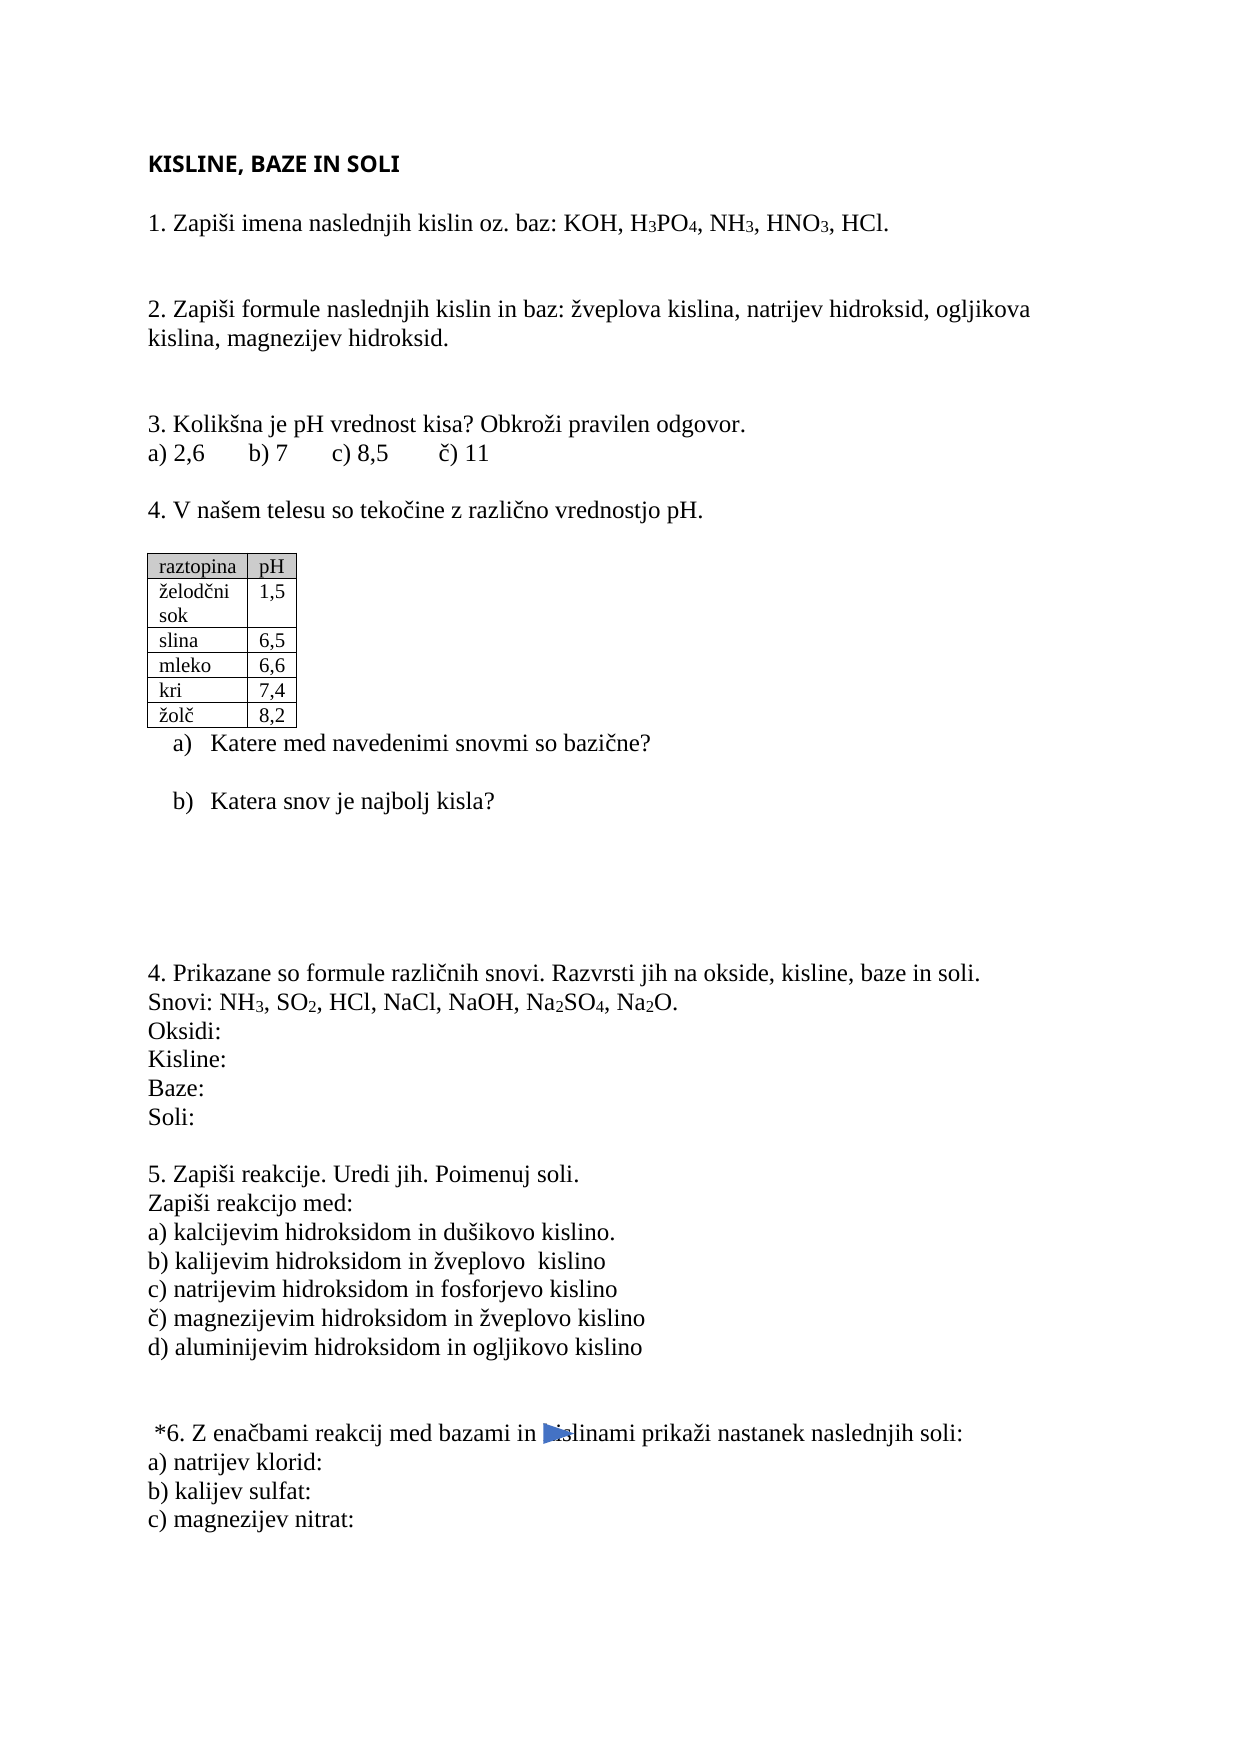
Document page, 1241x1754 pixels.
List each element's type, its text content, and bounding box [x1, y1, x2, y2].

text Zapiši reakcijo med: [148, 1188, 1093, 1217]
text Kisline: [148, 1044, 1093, 1073]
table_cell slina [148, 628, 247, 652]
text 4. Prikazane so formule različnih snovi. Razvrsti jih na okside, kisline, baze in soli. [148, 958, 1093, 987]
text Soli: [148, 1102, 1093, 1131]
text a) natrijev klorid: [148, 1447, 1093, 1476]
text 4. V našem telesu so tekočine z različno vrednostjo pH. [148, 495, 1093, 524]
table_cell mleko [148, 653, 247, 677]
text č) magnezijevim hidroksidom in žveplovo kislino [148, 1303, 1093, 1332]
text 5. Zapiši reakcije. Uredi jih. Poimenuj soli. [148, 1159, 1093, 1188]
text 1. Zapiši imena naslednjih kislin oz. baz: KOH, H3PO4, NH3, HNO3, HCl. [148, 208, 1093, 236]
list Katera snov je najbolj kisla? [173, 786, 1093, 814]
text Oksidi: [148, 1016, 1093, 1044]
table_cell 6,6 [248, 653, 296, 677]
text a) kalcijevim hidroksidom in dušikovo kislino. [148, 1217, 1093, 1246]
text c) magnezijev nitrat: [148, 1504, 1093, 1533]
table_cell kri [148, 678, 247, 702]
table_cell želodčni sok [148, 579, 247, 627]
text 2. Zapiši formule naslednjih kislin in baz: žveplova kislina, natrijev hidroksid, ogljikova kislina, magnezijev hidroksid. [148, 294, 1093, 351]
list Katere med navedenimi snovmi so bazične? [173, 728, 1093, 757]
table_cell 8,2 [248, 703, 296, 727]
table_header pH [248, 554, 296, 578]
text b) kalijevim hidroksidom in žveplovo kislino [148, 1246, 1093, 1274]
table_cell žolč [148, 703, 247, 727]
text a) 2,6 b) 7 c) 8,5 č) 11 [148, 438, 1093, 466]
text Baze: [148, 1073, 1093, 1102]
text Snovi: NH3, SO2, HCl, NaCl, NaOH, Na2SO4, Na2O. [148, 987, 1093, 1016]
text 3. Kolikšna je pH vrednost kisa? Obkroži pravilen odgovor. [148, 409, 1093, 438]
text *6. Z enačbami reakcij med bazami in kislinami prikaži nastanek naslednjih soli: [148, 1418, 1093, 1447]
text c) natrijevim hidroksidom in fosforjevo kislino [148, 1274, 1093, 1303]
text b) kalijev sulfat: [148, 1476, 1093, 1504]
table_cell 6,5 [248, 628, 296, 652]
table_cell 1,5 [248, 579, 296, 627]
text KISLINE, BAZE IN SOLI [148, 148, 1093, 179]
text d) aluminijevim hidroksidom in ogljikovo kislino [148, 1332, 1093, 1361]
table_cell 7,4 [248, 678, 296, 702]
table_header raztopina [148, 554, 247, 578]
